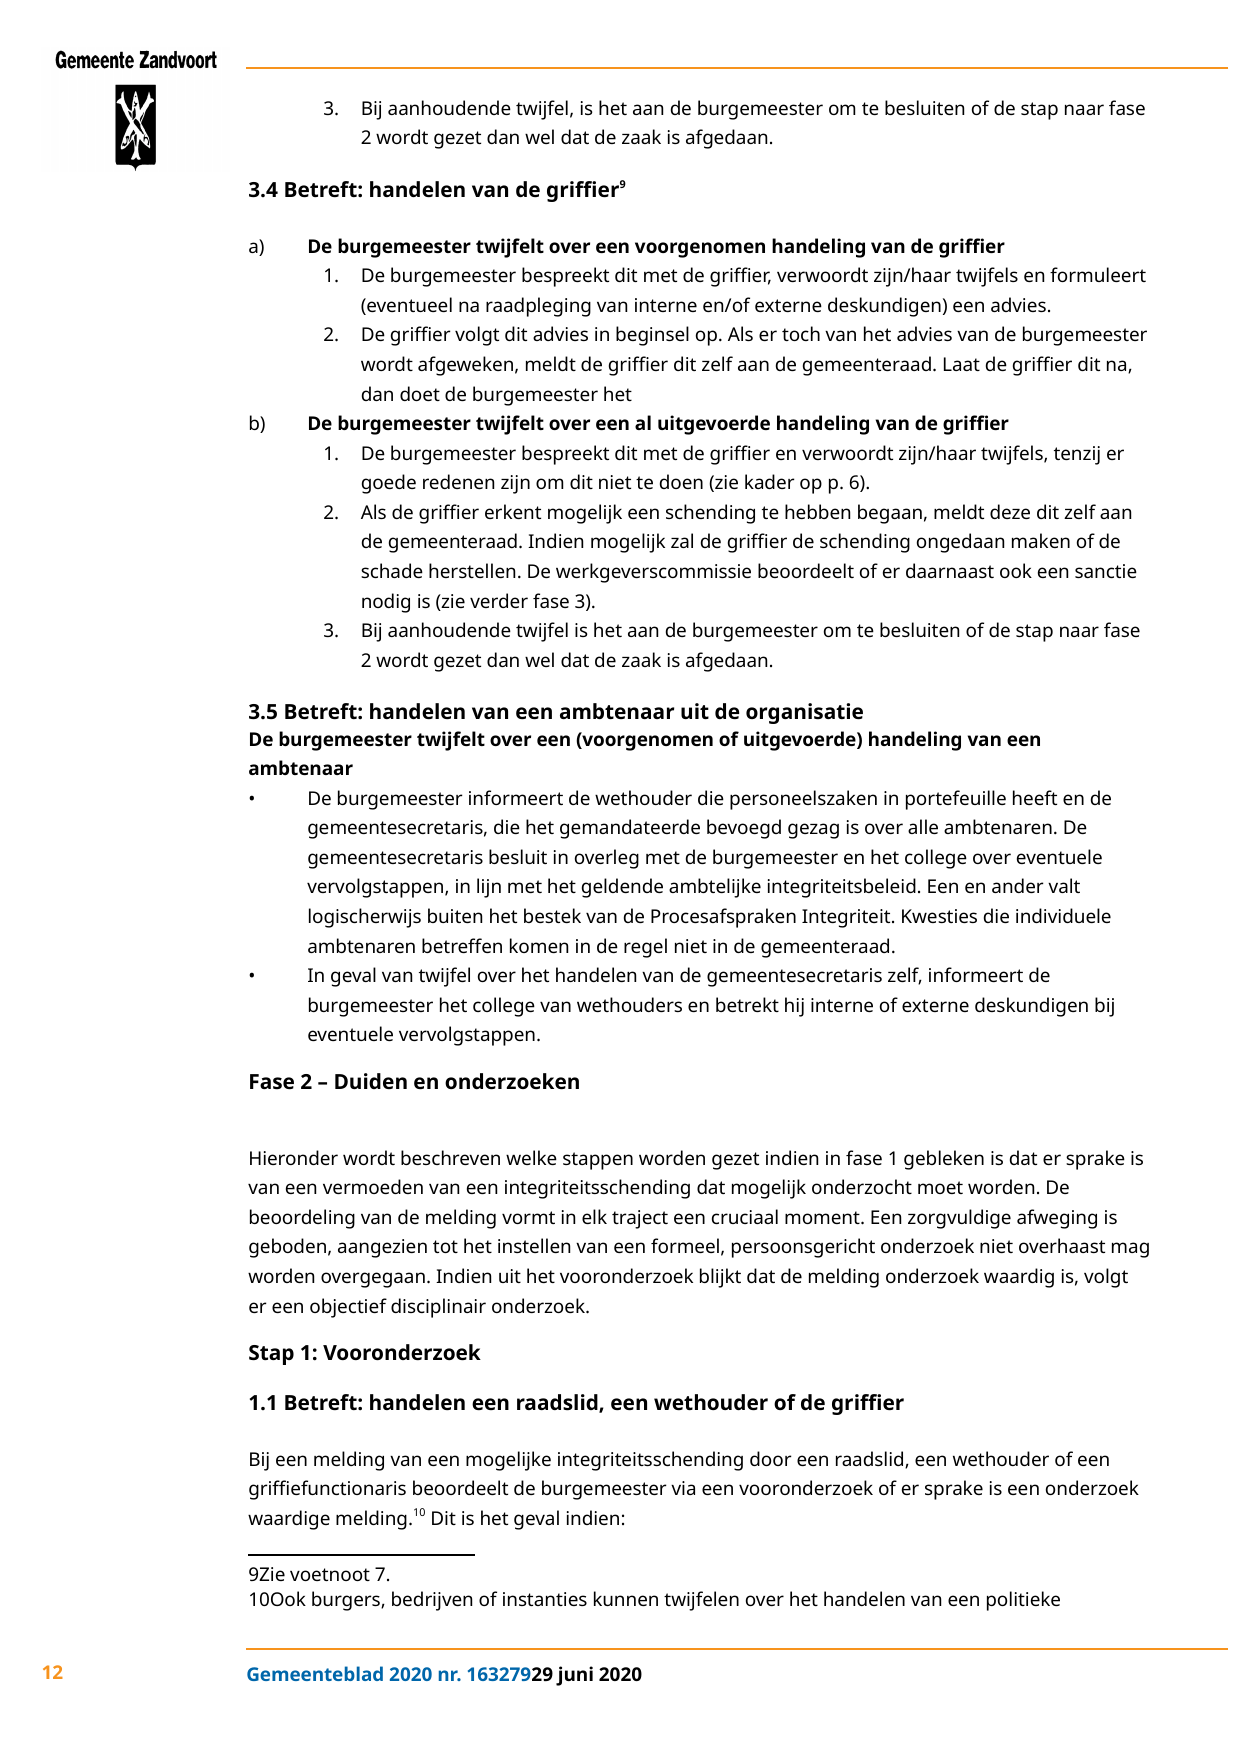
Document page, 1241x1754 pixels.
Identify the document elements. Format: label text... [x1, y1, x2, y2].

text Hieronder wordt beschreven welke stappen worden gezet indien in fase 1 gebleken is dat er sprake is van een vermoeden van een integriteitsschending dat mogelijk onderzocht moet worden. De beoordeling van de melding vormt in elk traject een cruciaal moment. Een zorgvuldige afweging is geboden, aangezien tot het instellen van een formeel, persoonsgericht onderzoek niet overhaast mag worden overgegaan. Indien uit het vooronderzoek blijkt dat de melding onderzoek waardig is, volgt er een objectief disciplinair onderzoek. [248, 1145, 1152, 1319]
list Bij aanhoudende twijfel, is het aan de burgemeester om te besluiten of de stap naar fase 2 wordt gezet dan wel dat de zaak is afgedaan. [323, 95, 1152, 150]
list De burgemeester bespreekt dit met de griffier, verwoordt zijn/haar twijfels en formuleert (eventueel na raadpleging van interne en/of externe deskundigen) een advies. [323, 262, 1152, 318]
text De burgemeester twijfelt over een (voorgenomen of uitgevoerde) handeling van een ambtenaar [248, 726, 1152, 781]
list Als de griffier erkent mogelijk een schending te hebben begaan, meldt deze dit zelf aan de gemeenteraad. Indien mogelijk zal de griffier de schending ongedaan maken of de schade herstellen. De werkgeverscommissie beoordeelt of er daarnaast ook een sanctie nodig is (zie verder fase 3). [323, 499, 1152, 613]
text Fase 2 – Duiden en onderzoeken [248, 1067, 1152, 1096]
list Bij aanhoudende twijfel is het aan de burgemeester om te besluiten of de stap naar fase 2 wordt gezet dan wel dat de zaak is afgedaan. [323, 617, 1152, 673]
text Stap 1: Vooronderzoek [248, 1338, 1152, 1367]
text 3.5 Betreft: handelen van een ambtenaar uit de organisatie [248, 697, 1152, 726]
list In geval van twijfel over het handelen van de gemeentesecretaris zelf, informeert de burgemeester het college van wethouders en betrekt hij interne of externe deskundigen bij eventuele vervolgstappen. [248, 962, 1152, 1047]
text 1.1 Betreft: handelen een raadslid, een wethouder of de griffier [248, 1388, 1152, 1416]
list De burgemeester twijfelt over een voorgenomen handeling van de griffier [248, 233, 1152, 258]
picture [41, 47, 231, 172]
list De burgemeester twijfelt over een al uitgevoerde handeling van de griffier [248, 410, 1152, 436]
list De burgemeester bespreekt dit met de griffier en verwoordt zijn/haar twijfels, tenzij er goede redenen zijn om dit niet te doen (zie kader op p. 6). [323, 440, 1152, 495]
list De burgemeester informeert de wethouder die personeelszaken in portefeuille heeft en de gemeentesecretaris, die het gemandateerde bevoegd gezag is over alle ambtenaren. De gemeentesecretaris besluit in overleg met de burgemeester en het college over eventuele vervolgstappen, in lijn met het geldende ambtelijke integriteitsbeleid. Een en ander valt logischerwijs buiten het bestek van de Procesafspraken Integriteit. Kwesties die individuele ambtenaren betreffen komen in de regel niet in de gemeenteraad. [248, 785, 1152, 959]
list De griffier volgt dit advies in beginsel op. Als er toch van het advies van de burgemeester wordt afgeweken, meldt de griffier dit zelf aan de gemeenteraad. Laat de griffier dit na, dan doet de burgemeester het [323, 322, 1152, 406]
text Ook burgers, bedrijven of instanties kunnen twijfelen over het handelen van een politieke [248, 1586, 1152, 1612]
text 3.4 Betreft: handelen van de griffier [248, 175, 1152, 203]
text Zie voetnoot 7. [248, 1561, 1152, 1586]
text Bij een melding van een mogelijke integriteitsschending door een raadslid, een wethouder of een griffiefunctionaris beoordeelt de burgemeester via een vooronderzoek of er sprake is een onderzoek waardige melding. Dit is het geval indien: [248, 1446, 1152, 1531]
